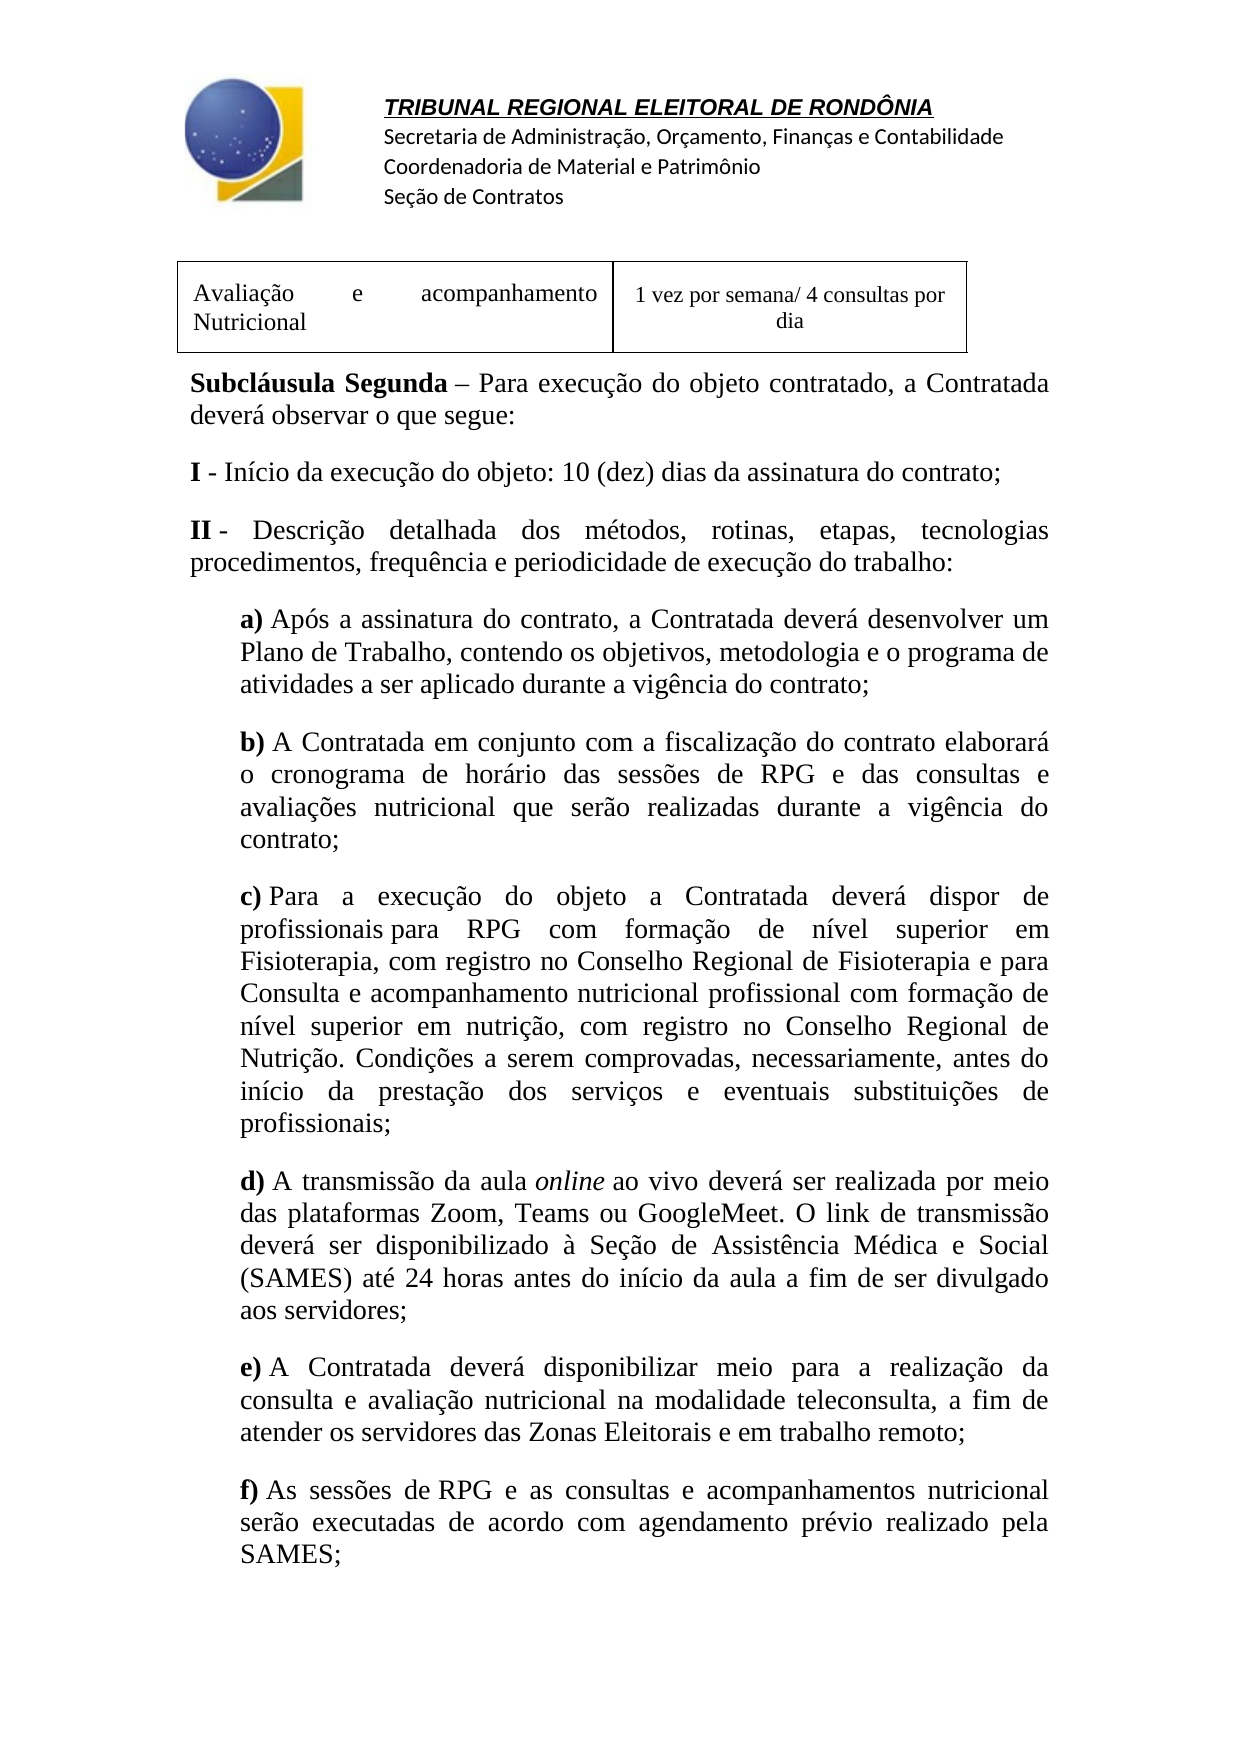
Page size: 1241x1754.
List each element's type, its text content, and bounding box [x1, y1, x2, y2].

text b) A Contratada em conjunto com a fiscalização do contrato elaborará o cronograma de horário das sessões de RPG e das consultas e avaliações nutricional que serão realizadas durante a vigência do contrato; [240, 725, 1051, 854]
table_cell Avaliação e acompanhamento Nutricional [178, 262, 612, 351]
text f) As sessões de RPG e as consultas e acompanhamentos nutricional serão executadas de acordo com agendamento prévio realizado pela SAMES; [240, 1473, 1051, 1570]
text I - Início da execução do objeto: 10 (dez) dias da assinatura do contrato; [190, 455, 1051, 488]
table_cell 1 vez por semana/ 4 consultas por dia [614, 262, 966, 351]
text Subcláusula Segunda – Para execução do objeto contratado, a Contratada deverá observar o que segue: [190, 366, 1051, 430]
text a) Após a assinatura do contrato, a Contratada deverá desenvolver um Plano de Trabalho, contendo os objetivos, metodologia e o programa de atividades a ser aplicado durante a vigência do contrato; [240, 603, 1051, 700]
text c) Para a execução do objeto a Contratada deverá dispor de profissionais para RPG com formação de nível superior em Fisioterapia, com registro no Conselho Regional de Fisioterapia e para Consulta e acompanhamento nutricional profissional com formação de nível superior em nutrição, com registro no Conselho Regional de Nutrição. Condições a serem comprovadas, necessariamente, antes do início da prestação dos serviços e eventuais substituições de profissionais; [240, 879, 1051, 1138]
text e) A Contratada deverá disponibilizar meio para a realização da consulta e avaliação nutricional na modalidade teleconsulta, a fim de atender os servidores das Zonas Eleitorais e em trabalho remoto; [240, 1351, 1051, 1448]
text II - Descrição detalhada dos métodos, rotinas, etapas, tecnologias procedimentos, frequência e periodicidade de execução do trabalho: [190, 513, 1051, 578]
text d) A transmissão da aula online ao vivo deverá ser realizada por meio das plataformas Zoom, Teams ou GoogleMeet. O link de transmissão deverá ser disponibilizado à Seção de Assistência Médica e Social (SAMES) até 24 horas antes do início da aula a fim de ser divulgado aos servidores; [240, 1163, 1051, 1326]
